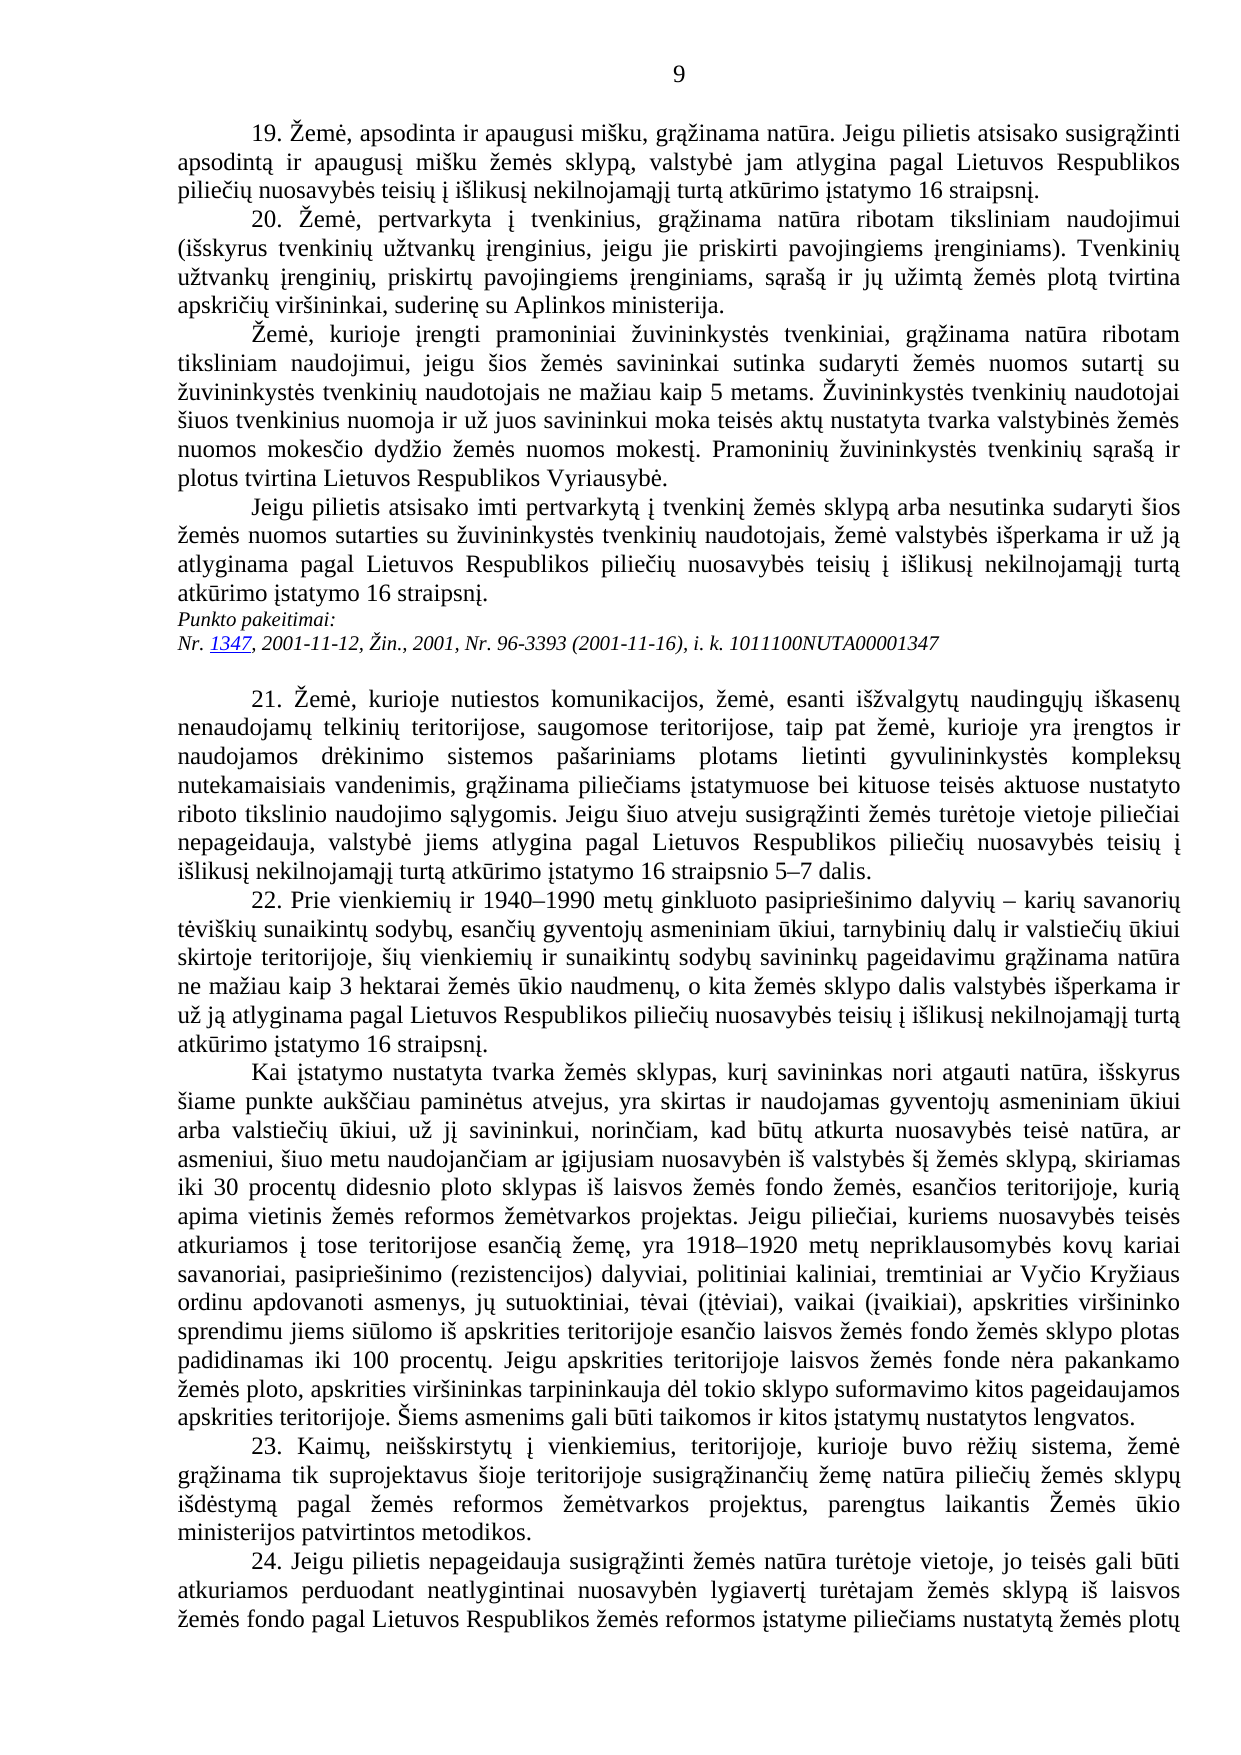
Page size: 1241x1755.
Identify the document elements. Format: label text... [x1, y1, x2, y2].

text Žemė, kurioje įrengti pramoniniai žuvininkystės tvenkiniai, grąžinama natūra ribotam tiksliniam naudojimui, jeigu šios žemės savininkai sutinka sudaryti žemės nuomos sutartį su žuvininkystės tvenkinių naudotojais ne mažiau kaip 5 metams. Žuvininkystės tvenkinių naudotojai šiuos tvenkinius nuomoja ir už juos savininkui moka teisės aktų nustatyta tvarka valstybinės žemės nuomos mokesčio dydžio žemės nuomos mokestį. Pramoninių žuvininkystės tvenkinių sąrašą ir plotus tvirtina Lietuvos Respublikos Vyriausybė. [177, 319, 1181, 492]
text 21. Žemė, kurioje nutiestos komunikacijos, žemė, esanti išžvalgytų naudingųjų iškasenų nenaudojamų telkinių teritorijose, saugomose teritorijose, taip pat žemė, kurioje yra įrengtos ir naudojamos drėkinimo sistemos pašariniams plotams lietinti gyvulininkystės kompleksų nutekamaisiais vandenimis, grąžinama piliečiams įstatymuose bei kituose teisės aktuose nustatyto riboto tikslinio naudojimo sąlygomis. Jeigu šiuo atveju susigrąžinti žemės turėtoje vietoje piliečiai nepageidauja, valstybė jiems atlygina pagal Lietuvos Respublikos piliečių nuosavybės teisių į išlikusį nekilnojamąjį turtą atkūrimo įstatymo 16 straipsnio 5–7 dalis. [177, 684, 1181, 885]
text 20. Žemė, pertvarkyta į tvenkinius, grąžinama natūra ribotam tiksliniam naudojimui (išskyrus tvenkinių užtvankų įrenginius, jeigu jie priskirti pavojingiems įrenginiams). Tvenkinių užtvankų įrenginių, priskirtų pavojingiems įrenginiams, sąrašą ir jų užimtą žemės plotą tvirtina apskričių viršininkai, suderinę su Aplinkos ministerija. [177, 204, 1181, 319]
text Nr. 1347, 2001-11-12, Žin., 2001, Nr. 96-3393 (2001-11-16), i. k. 1011100NUTA00001347 [177, 631, 1181, 655]
text Punkto pakeitimai: [177, 607, 1181, 631]
text 24. Jeigu pilietis nepageidauja susigrąžinti žemės natūra turėtoje vietoje, jo teisės gali būti atkuriamos perduodant neatlygintinai nuosavybėn lygiavertį turėtajam žemės sklypą iš laisvos žemės fondo pagal Lietuvos Respublikos žemės reformos įstatyme piliečiams nustatytą žemės plotų [177, 1546, 1181, 1632]
text 23. Kaimų, neišskirstytų į vienkiemius, teritorijoje, kurioje buvo rėžių sistema, žemė grąžinama tik suprojektavus šioje teritorijoje susigrąžinančių žemę natūra piliečių žemės sklypų išdėstymą pagal žemės reformos žemėtvarkos projektus, parengtus laikantis Žemės ūkio ministerijos patvirtintos metodikos. [177, 1431, 1181, 1546]
text Kai įstatymo nustatyta tvarka žemės sklypas, kurį savininkas nori atgauti natūra, išskyrus šiame punkte aukščiau paminėtus atvejus, yra skirtas ir naudojamas gyventojų asmeniniam ūkiui arba valstiečių ūkiui, už jį savininkui, norinčiam, kad būtų atkurta nuosavybės teisė natūra, ar asmeniui, šiuo metu naudojančiam ar įgijusiam nuosavybėn iš valstybės šį žemės sklypą, skiriamas iki 30 procentų didesnio ploto sklypas iš laisvos žemės fondo žemės, esančios teritorijoje, kurią apima vietinis žemės reformos žemėtvarkos projektas. Jeigu piliečiai, kuriems nuosavybės teisės atkuriamos į tose teritorijose esančią žemę, yra 1918–1920 metų nepriklausomybės kovų kariai savanoriai, pasipriešinimo (rezistencijos) dalyviai, politiniai kaliniai, tremtiniai ar Vyčio Kryžiaus ordinu apdovanoti asmenys, jų sutuoktiniai, tėvai (įtėviai), vaikai (įvaikiai), apskrities viršininko sprendimu jiems siūlomo iš apskrities teritorijoje esančio laisvos žemės fondo žemės sklypo plotas padidinamas iki 100 procentų. Jeigu apskrities teritorijoje laisvos žemės fonde nėra pakankamo žemės ploto, apskrities viršininkas tarpininkauja dėl tokio sklypo suformavimo kitos pageidaujamos apskrities teritorijoje. Šiems asmenims gali būti taikomos ir kitos įstatymų nustatytos lengvatos. [177, 1057, 1181, 1431]
text Jeigu pilietis atsisako imti pertvarkytą į tvenkinį žemės sklypą arba nesutinka sudaryti šios žemės nuomos sutarties su žuvininkystės tvenkinių naudotojais, žemė valstybės išperkama ir už ją atlyginama pagal Lietuvos Respublikos piliečių nuosavybės teisių į išlikusį nekilnojamąjį turtą atkūrimo įstatymo 16 straipsnį. [177, 492, 1181, 607]
text 22. Prie vienkiemių ir 1940–1990 metų ginkluoto pasipriešinimo dalyvių – karių savanorių tėviškių sunaikintų sodybų, esančių gyventojų asmeniniam ūkiui, tarnybinių dalų ir valstiečių ūkiui skirtoje teritorijoje, šių vienkiemių ir sunaikintų sodybų savininkų pageidavimu grąžinama natūra ne mažiau kaip 3 hektarai žemės ūkio naudmenų, o kita žemės sklypo dalis valstybės išperkama ir už ją atlyginama pagal Lietuvos Respublikos piliečių nuosavybės teisių į išlikusį nekilnojamąjį turtą atkūrimo įstatymo 16 straipsnį. [177, 885, 1181, 1057]
text 19. Žemė, apsodinta ir apaugusi mišku, grąžinama natūra. Jeigu pilietis atsisako susigrąžinti apsodintą ir apaugusį mišku žemės sklypą, valstybė jam atlygina pagal Lietuvos Respublikos piliečių nuosavybės teisių į išlikusį nekilnojamąjį turtą atkūrimo įstatymo 16 straipsnį. [177, 118, 1181, 204]
